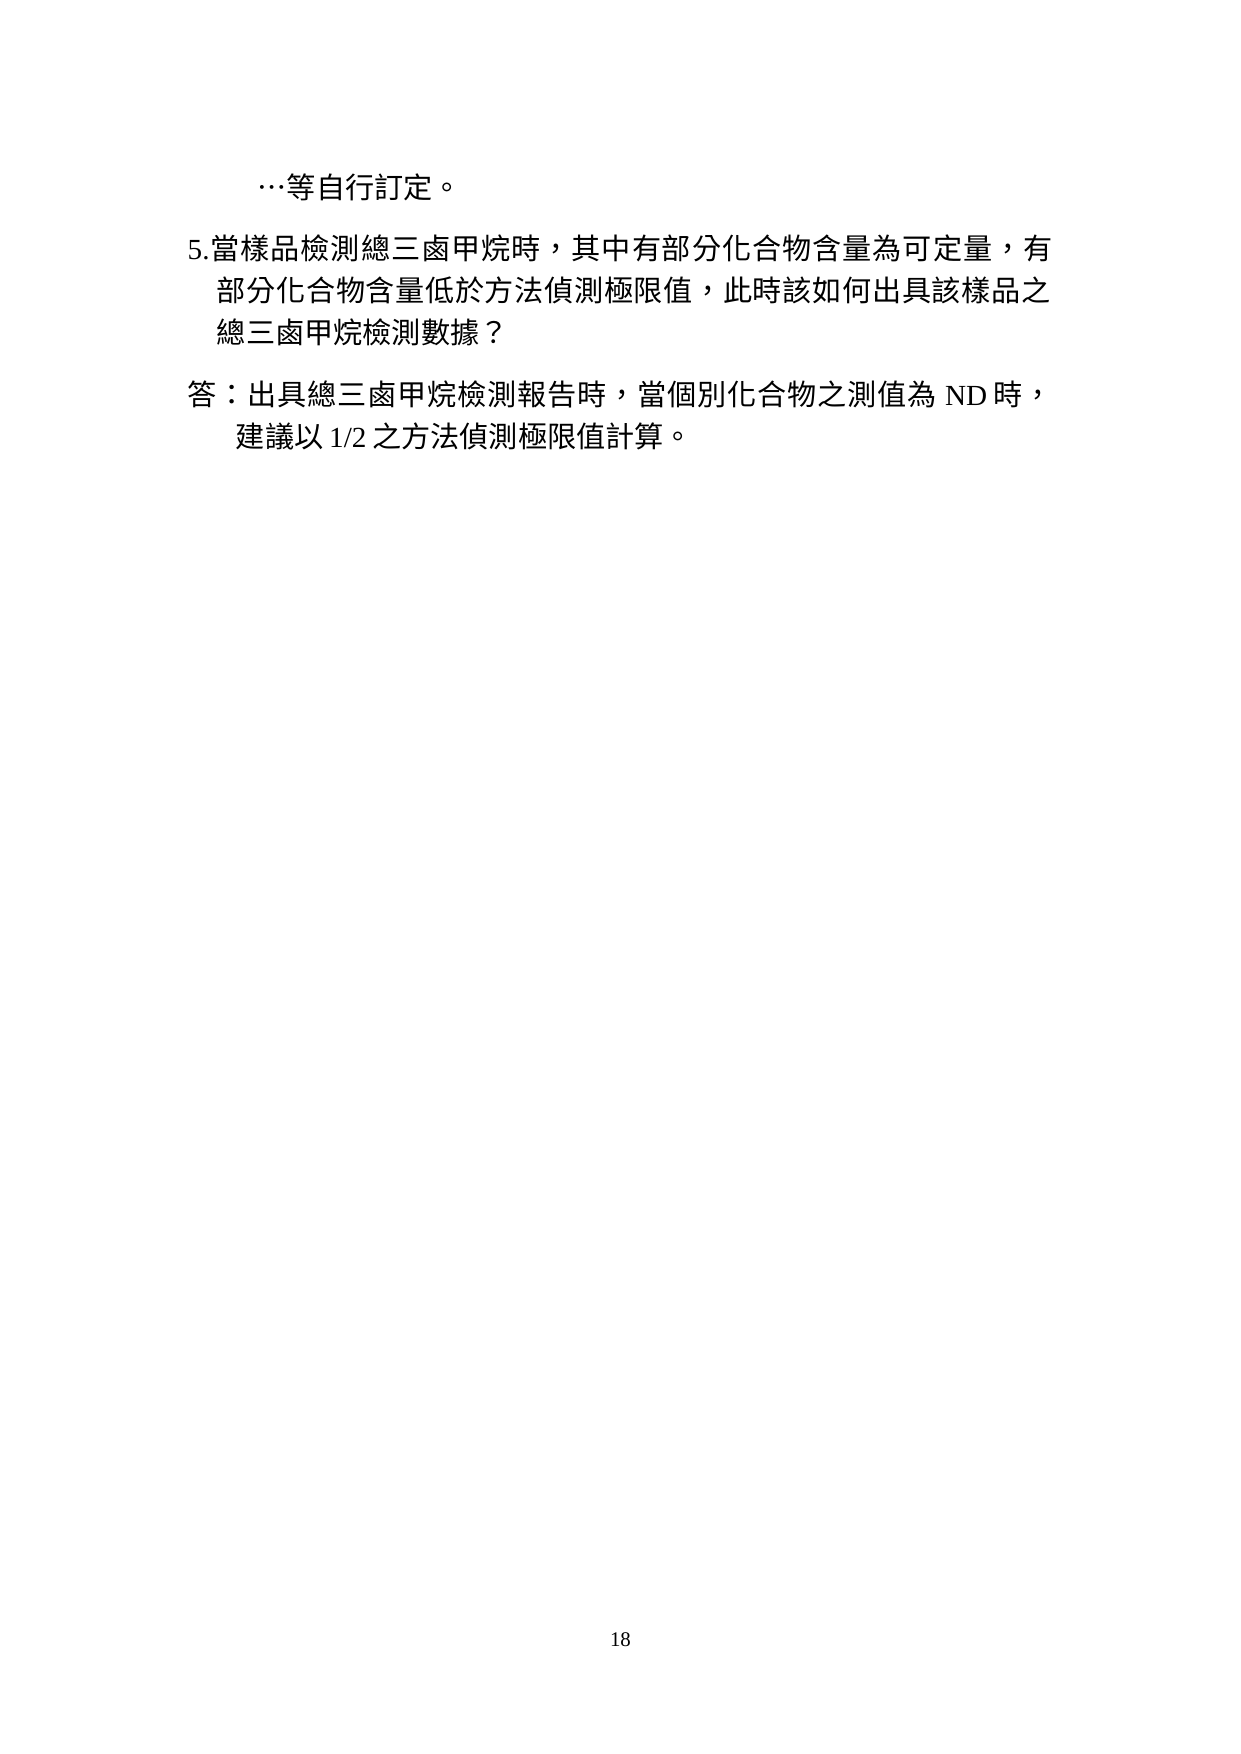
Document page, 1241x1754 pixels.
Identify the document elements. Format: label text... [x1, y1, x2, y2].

text 答：出具總三鹵甲烷檢測報告時，當個別化合物之測值為ND時，建議以1/2之方法偵測極限值計算。 [187, 371, 1053, 456]
text 5.當樣品檢測總三鹵甲烷時，其中有部分化合物含量為可定量，有部分化合物含量低於方法偵測極限值，此時該如何出具該樣品之總三鹵甲烷檢測數據？ [187, 226, 1053, 352]
text …等自行訂定。 [187, 164, 1053, 207]
